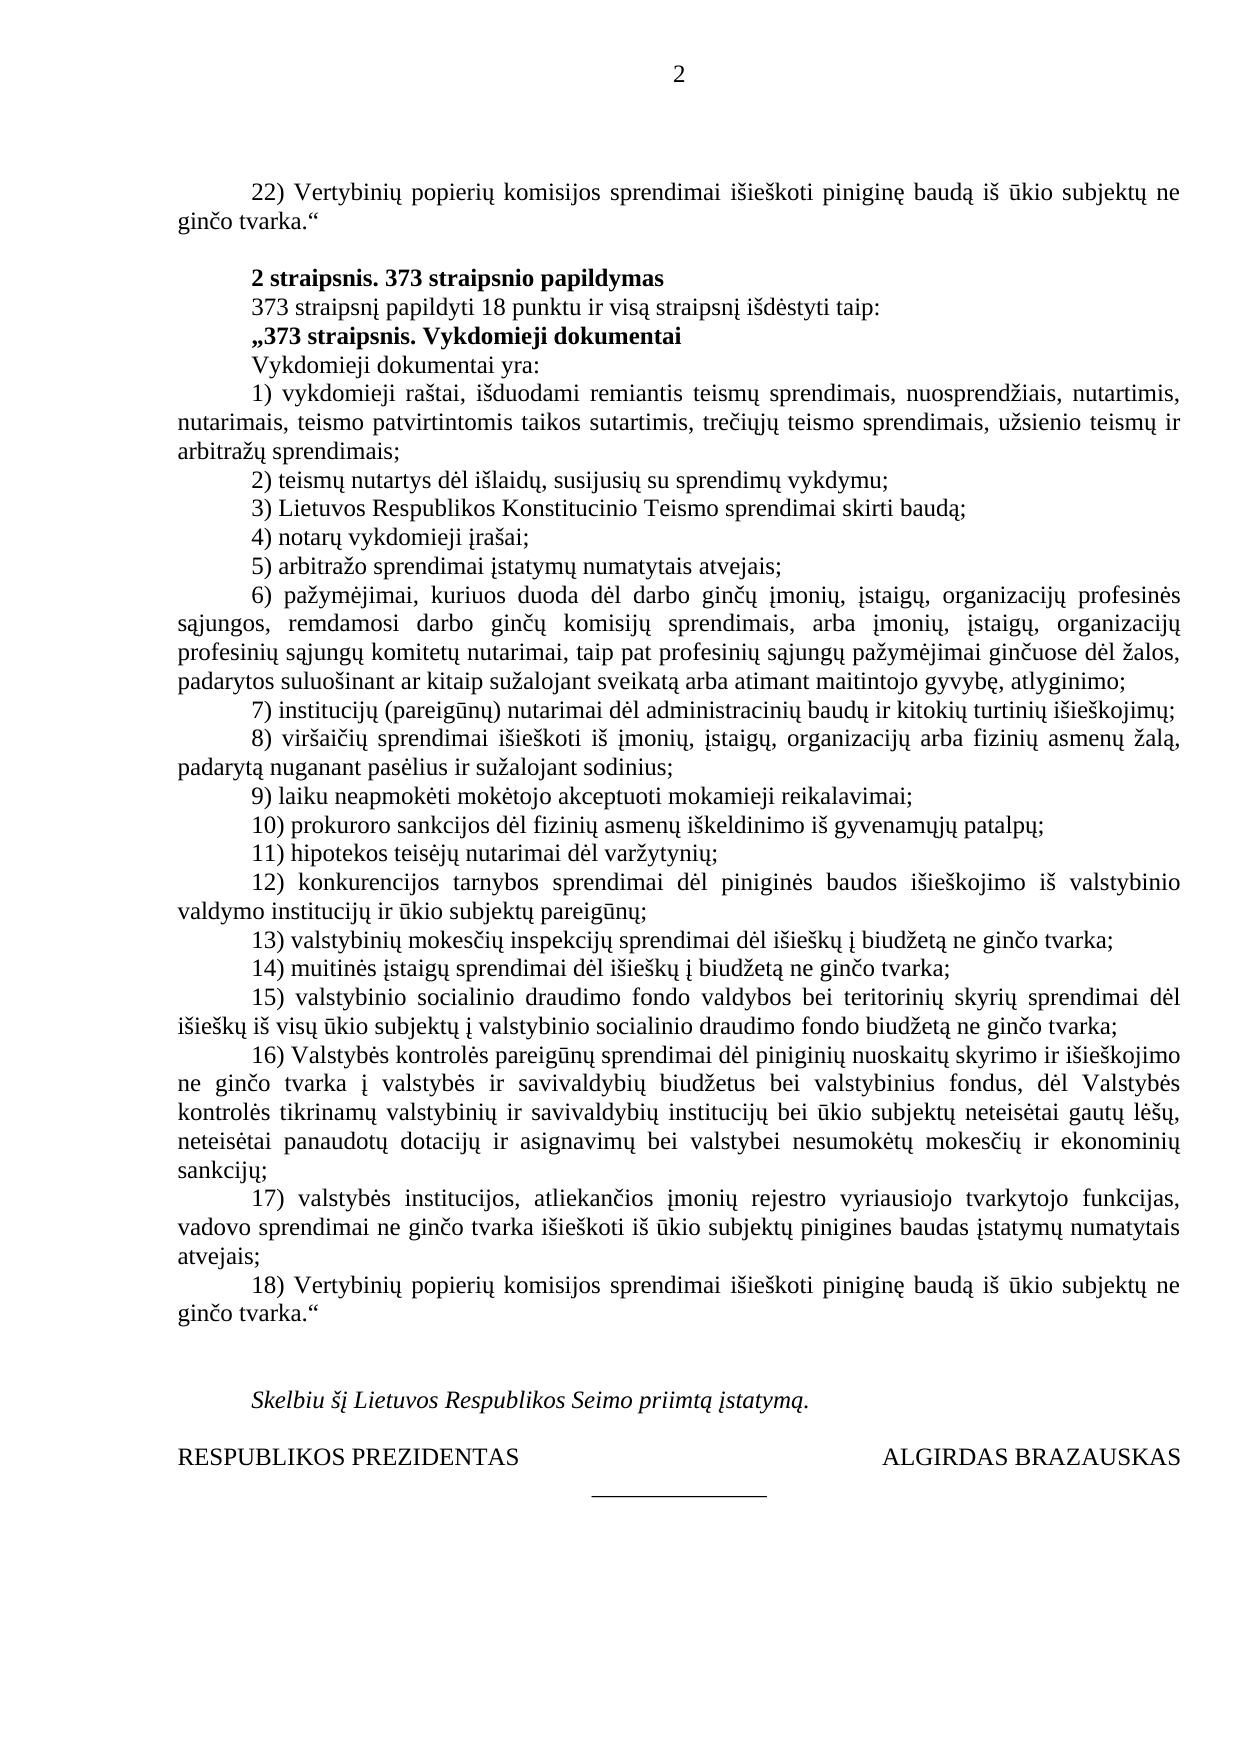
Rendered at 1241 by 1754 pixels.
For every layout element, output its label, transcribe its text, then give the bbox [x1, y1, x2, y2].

text 2 straipsnis. 373 straipsnio papildymas [177, 263, 1181, 292]
text 10) prokuroro sankcijos dėl fizinių asmenų iškeldinimo iš gyvenamųjų patalpų; [177, 810, 1181, 838]
text 9) laiku neapmokėti mokėtojo akceptuoti mokamieji reikalavimai; [177, 781, 1181, 810]
text „373 straipsnis. Vykdomieji dokumentai [177, 321, 1181, 350]
text 8) viršaičių sprendimai išieškoti iš įmonių, įstaigų, organizacijų arba fizinių asmenų žalą, padarytą nuganant pasėlius ir sužalojant sodinius; [177, 723, 1181, 781]
text 18) Vertybinių popierių komisijos sprendimai išieškoti piniginę baudą iš ūkio subjektų ne ginčo tvarka.“ [177, 1270, 1181, 1327]
text 16) Valstybės kontrolės pareigūnų sprendimai dėl piniginių nuoskaitų skyrimo ir išieškojimo ne ginčo tvarka į valstybės ir savivaldybių biudžetus bei valstybinius fondus, dėl Valstybės kontrolės tikrinamų valstybinių ir savivaldybių institucijų bei ūkio subjektų neteisėtai gautų lėšų, neteisėtai panaudotų dotacijų ir asignavimų bei valstybei nesumokėtų mokesčių ir ekonominių sankcijų; [177, 1040, 1181, 1183]
text 3) Lietuvos Respublikos Konstitucinio Teismo sprendimai skirti baudą; [177, 493, 1181, 522]
text 5) arbitražo sprendimai įstatymų numatytais atvejais; [177, 551, 1181, 580]
text 6) pažymėjimai, kuriuos duoda dėl darbo ginčų įmonių, įstaigų, organizacijų profesinės sąjungos, remdamosi darbo ginčų komisijų sprendimais, arba įmonių, įstaigų, organizacijų profesinių sąjungų komitetų nutarimai, taip pat profesinių sąjungų pažymėjimai ginčuose dėl žalos, padarytos suluošinant ar kitaip sužalojant sveikatą arba atimant maitintojo gyvybę, atlyginimo; [177, 580, 1181, 695]
text 1) vykdomieji raštai, išduodami remiantis teismų sprendimais, nuosprendžiais, nutartimis, nutarimais, teismo patvirtintomis taikos sutartimis, trečiųjų teismo sprendimais, užsienio teismų ir arbitražų sprendimais; [177, 378, 1181, 465]
text 15) valstybinio socialinio draudimo fondo valdybos bei teritorinių skyrių sprendimai dėl išieškų iš visų ūkio subjektų į valstybinio socialinio draudimo fondo biudžetą ne ginčo tvarka; [177, 982, 1181, 1040]
text 12) konkurencijos tarnybos sprendimai dėl piniginės baudos išieškojimo iš valstybinio valdymo institucijų ir ūkio subjektų pareigūnų; [177, 867, 1181, 925]
text 2) teismų nutartys dėl išlaidų, susijusių su sprendimų vykdymu; [177, 465, 1181, 493]
text 14) muitinės įstaigų sprendimai dėl išieškų į biudžetą ne ginčo tvarka; [177, 953, 1181, 982]
text RESPUBLIKOS PREZIDENTAS ALGIRDAS BRAZAUSKAS [177, 1442, 1181, 1471]
text 373 straipsnį papildyti 18 punktu ir visą straipsnį išdėstyti taip: [177, 292, 1181, 321]
text 4) notarų vykdomieji įrašai; [177, 522, 1181, 551]
text 11) hipotekos teisėjų nutarimai dėl varžytynių; [177, 838, 1181, 867]
text 13) valstybinių mokesčių inspekcijų sprendimai dėl išieškų į biudžetą ne ginčo tvarka; [177, 925, 1181, 953]
text Skelbiu šį Lietuvos Respublikos Seimo priimtą įstatymą. [177, 1385, 1181, 1413]
text Vykdomieji dokumentai yra: [177, 350, 1181, 378]
text 7) institucijų (pareigūnų) nutarimai dėl administracinių baudų ir kitokių turtinių išieškojimų; [177, 695, 1181, 723]
text 22) Vertybinių popierių komisijos sprendimai išieškoti piniginę baudą iš ūkio subjektų ne ginčo tvarka.“ [177, 177, 1181, 235]
text 17) valstybės institucijos, atliekančios įmonių rejestro vyriausiojo tvarkytojo funkcijas, vadovo sprendimai ne ginčo tvarka išieškoti iš ūkio subjektų pinigines baudas įstatymų numatytais atvejais; [177, 1183, 1181, 1270]
text ______________ [177, 1471, 1181, 1500]
